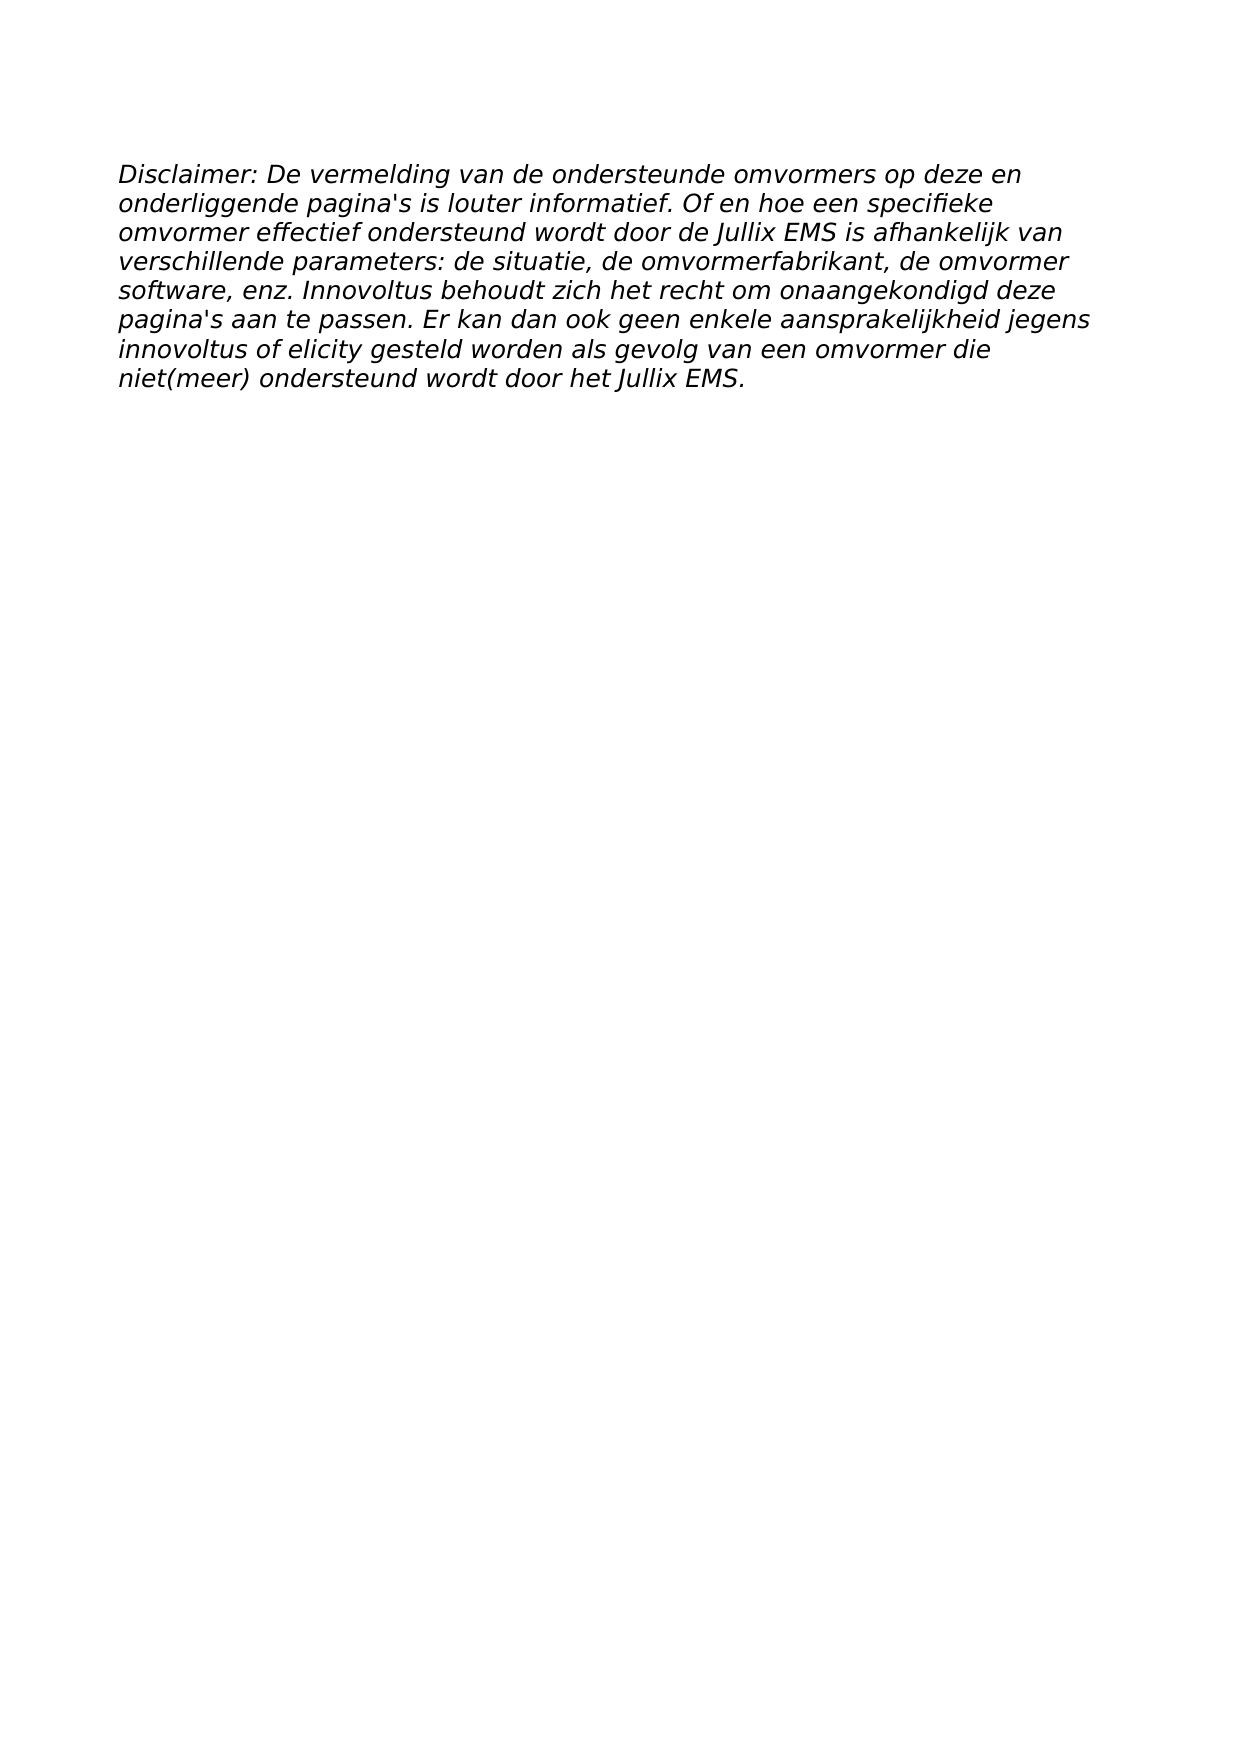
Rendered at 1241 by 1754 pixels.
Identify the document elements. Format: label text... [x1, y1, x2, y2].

text Disclaimer: De vermelding van de ondersteunde omvormers op deze en onderliggende pagina's is louter informatief. Of en hoe een specifieke omvormer effectief ondersteund wordt door de Jullix EMS is afhankelijk van verschillende parameters: de situatie, de omvormerfabrikant, de omvormer software, enz. Innovoltus behoudt zich het recht om onaangekondigd deze pagina's aan te passen. Er kan dan ook geen enkele aansprakelijkheid jegens innovoltus of elicity gesteld worden als gevolg van een omvormer die niet(meer) ondersteund wordt door het Jullix EMS. [118, 160, 1122, 393]
text [118, 118, 1122, 147]
